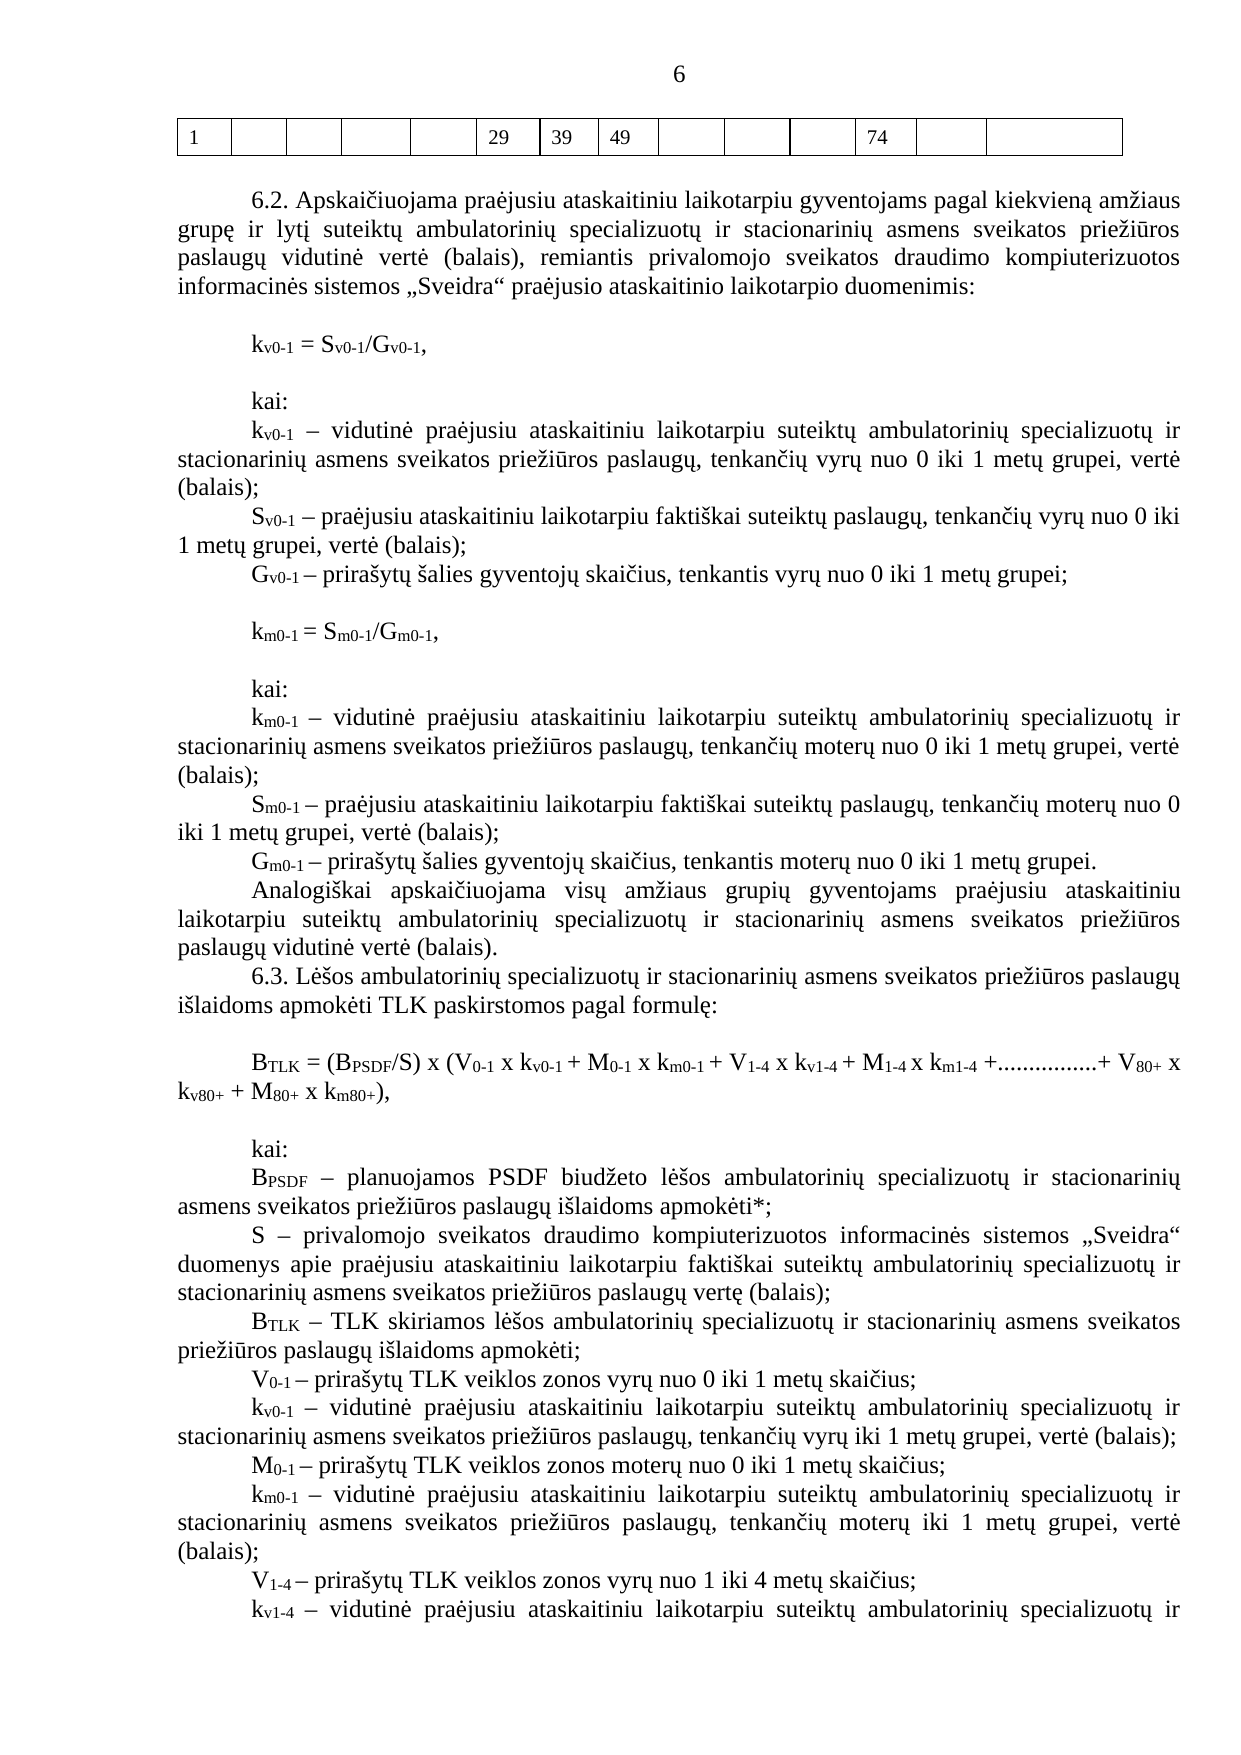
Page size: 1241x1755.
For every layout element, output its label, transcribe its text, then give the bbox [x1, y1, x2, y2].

text kv0-1 – vidutinė praėjusiu ataskaitiniu laikotarpiu suteiktų ambulatorinių specializuotų ir stacionarinių asmens sveikatos priežiūros paslaugų, tenkančių vyrų nuo 0 iki 1 metų grupei, vertė (balais); [177, 415, 1181, 501]
text V1-4 – prirašytų TLK veiklos zonos vyrų nuo 1 iki 4 metų skaičius; [177, 1565, 1181, 1594]
text Sv0-1 – praėjusiu ataskaitiniu laikotarpiu faktiškai suteiktų paslaugų, tenkančių vyrų nuo 0 iki 1 metų grupei, vertė (balais); [177, 501, 1181, 559]
text km0-1 = Sm0-1/Gm0-1, [177, 616, 1181, 645]
text BTLK = (BPSDF/S) x (V0-1 x kv0-1 + M0-1 x km0-1 + V1-4 x kv1-4 + M1-4 x km1-4 +................+ V80+ x kv80+ + M80+ x km80+), [177, 1047, 1181, 1105]
table_header [917, 119, 986, 155]
table_header 49 [599, 119, 658, 155]
table_header [232, 119, 286, 155]
text 6.2. Apskaičiuojama praėjusiu ataskaitiniu laikotarpiu gyventojams pagal kiekvieną amžiaus grupę ir lytį suteiktų ambulatorinių specializuotų ir stacionarinių asmens sveikatos priežiūros paslaugų vidutinė vertė (balais), remiantis privalomojo sveikatos draudimo kompiuterizuotos informacinės sistemos „Sveidra“ praėjusio ataskaitinio laikotarpio duomenimis: [177, 185, 1181, 300]
text km0-1 – vidutinė praėjusiu ataskaitiniu laikotarpiu suteiktų ambulatorinių specializuotų ir stacionarinių asmens sveikatos priežiūros paslaugų, tenkančių moterų iki 1 metų grupei, vertė (balais); [177, 1479, 1181, 1565]
text kai: [177, 386, 1181, 415]
table_header [287, 119, 341, 155]
table_header [659, 119, 724, 155]
text BTLK – TLK skiriamos lėšos ambulatorinių specializuotų ir stacionarinių asmens sveikatos priežiūros paslaugų išlaidoms apmokėti; [177, 1306, 1181, 1364]
text V0-1 – prirašytų TLK veiklos zonos vyrų nuo 0 iki 1 metų skaičius; [177, 1364, 1181, 1392]
text kai: [177, 1134, 1181, 1162]
text Gm0-1 – prirašytų šalies gyventojų skaičius, tenkantis moterų nuo 0 iki 1 metų grupei. [177, 846, 1181, 875]
text Analogiškai apskaičiuojama visų amžiaus grupių gyventojams praėjusiu ataskaitiniu laikotarpiu suteiktų ambulatorinių specializuotų ir stacionarinių asmens sveikatos priežiūros paslaugų vidutinė vertė (balais). [177, 875, 1181, 961]
text kv1-4 – vidutinė praėjusiu ataskaitiniu laikotarpiu suteiktų ambulatorinių specializuotų ir [177, 1594, 1181, 1622]
text km0-1 – vidutinė praėjusiu ataskaitiniu laikotarpiu suteiktų ambulatorinių specializuotų ir stacionarinių asmens sveikatos priežiūros paslaugų, tenkančių moterų nuo 0 iki 1 metų grupei, vertė (balais); [177, 702, 1181, 789]
text M0-1 – prirašytų TLK veiklos zonos moterų nuo 0 iki 1 metų skaičius; [177, 1450, 1181, 1479]
table_header [411, 119, 476, 155]
text BPSDF – planuojamos PSDF biudžeto lėšos ambulatorinių specializuotų ir stacionarinių asmens sveikatos priežiūros paslaugų išlaidoms apmokėti*; [177, 1162, 1181, 1220]
table_header 39 [541, 119, 598, 155]
text S – privalomojo sveikatos draudimo kompiuterizuotos informacinės sistemos „Sveidra“ duomenys apie praėjusiu ataskaitiniu laikotarpiu faktiškai suteiktų ambulatorinių specializuotų ir stacionarinių asmens sveikatos priežiūros paslaugų vertę (balais); [177, 1220, 1181, 1306]
text 6.3. Lėšos ambulatorinių specializuotų ir stacionarinių asmens sveikatos priežiūros paslaugų išlaidoms apmokėti TLK paskirstomos pagal formulę: [177, 961, 1181, 1019]
table_header 29 [477, 119, 539, 155]
table_header [342, 119, 410, 155]
table_header 1 [178, 119, 231, 155]
table_header [791, 119, 855, 155]
table_header 74 [856, 119, 916, 155]
text kv0-1 – vidutinė praėjusiu ataskaitiniu laikotarpiu suteiktų ambulatorinių specializuotų ir stacionarinių asmens sveikatos priežiūros paslaugų, tenkančių vyrų iki 1 metų grupei, vertė (balais); [177, 1392, 1181, 1450]
text Sm0-1 – praėjusiu ataskaitiniu laikotarpiu faktiškai suteiktų paslaugų, tenkančių moterų nuo 0 iki 1 metų grupei, vertė (balais); [177, 789, 1181, 846]
text kai: [177, 674, 1181, 702]
text Gv0-1 – prirašytų šalies gyventojų skaičius, tenkantis vyrų nuo 0 iki 1 metų grupei; [177, 559, 1181, 587]
table_header [987, 119, 1122, 155]
table_header [725, 119, 789, 155]
text kv0-1 = Sv0-1/Gv0-1, [177, 329, 1181, 357]
